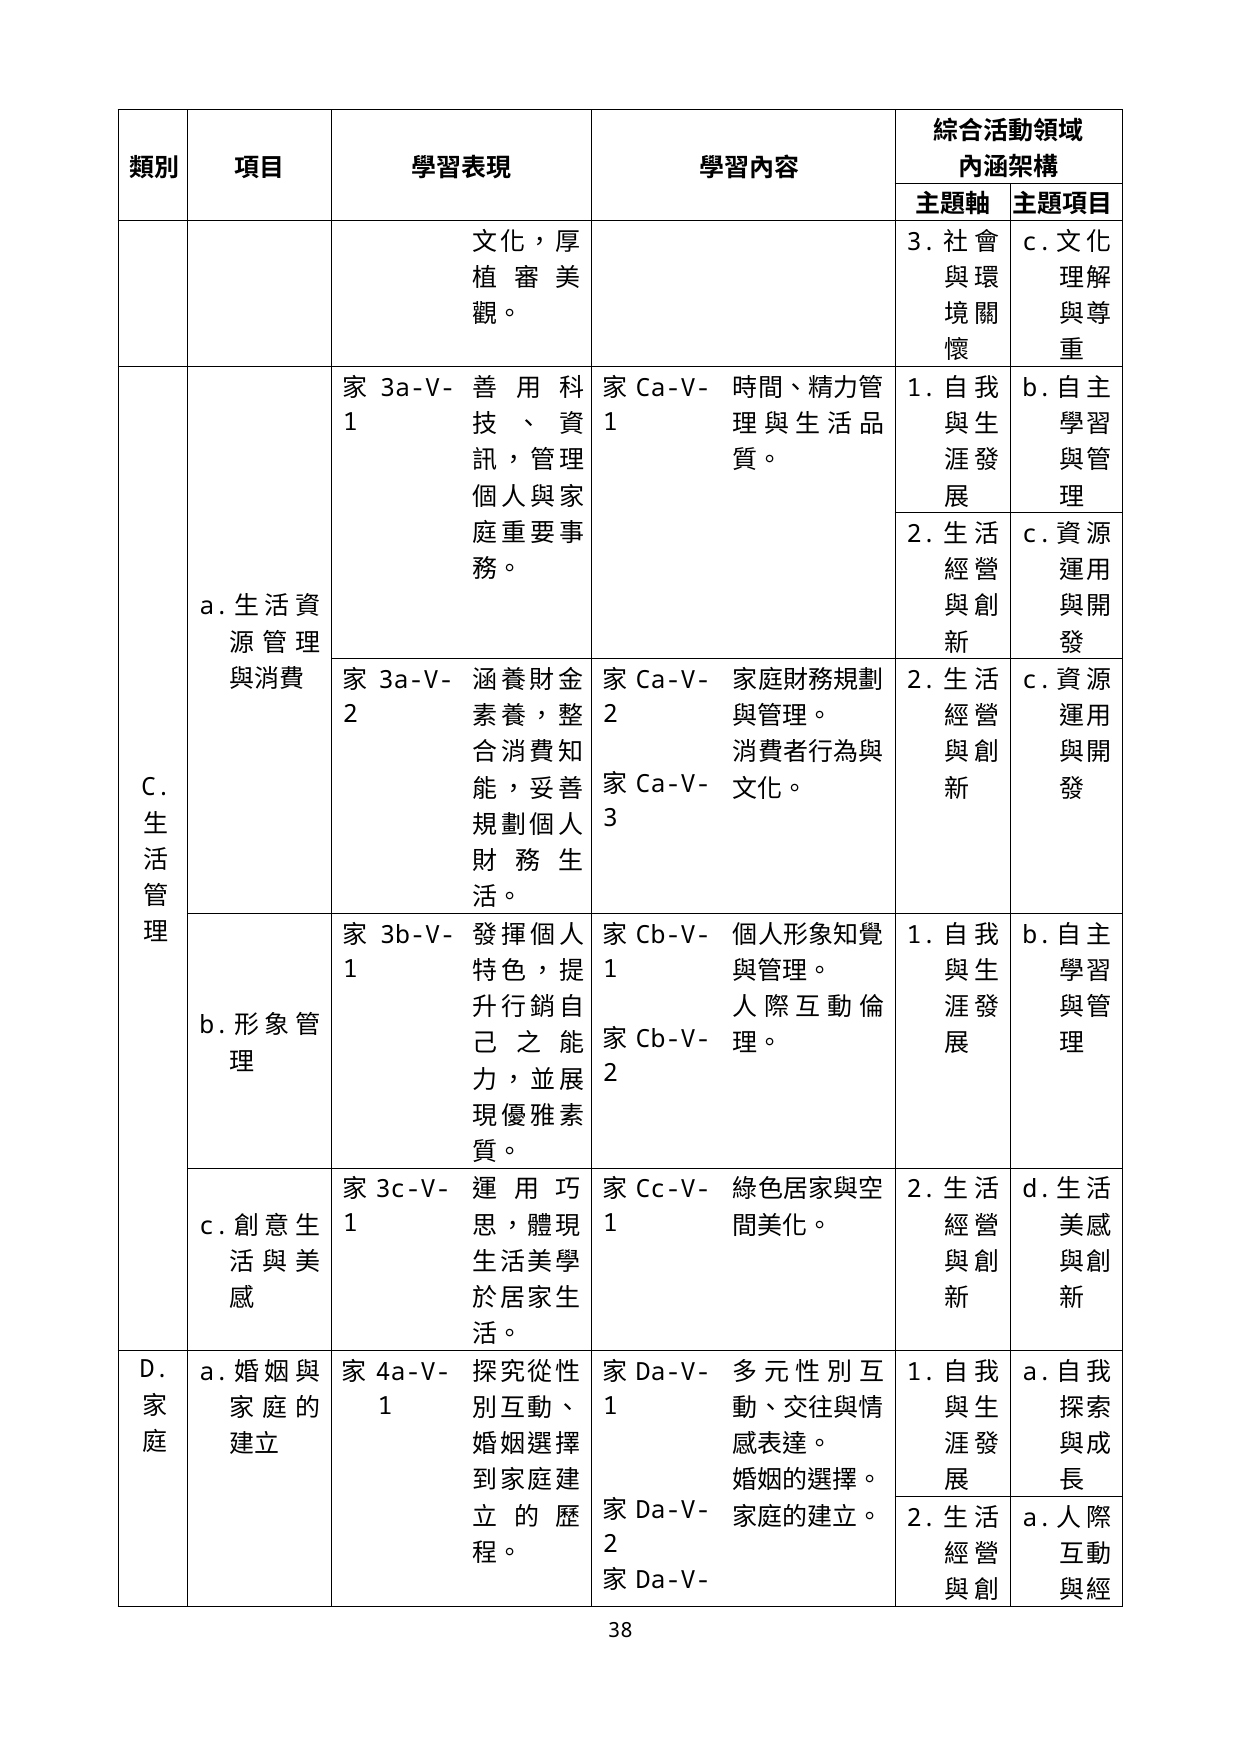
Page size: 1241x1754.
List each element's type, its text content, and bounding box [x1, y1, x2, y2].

table_cell C. 生 活 管 理 [119, 367, 187, 1350]
table_cell 2.生活經營與創新 [896, 513, 1010, 658]
table_cell c.資源運用與開發 [1011, 513, 1122, 658]
table_cell 個人形象知覺與管理。 人際互動倫理。 [721, 914, 895, 1168]
table_header 類別 [119, 110, 187, 220]
table_cell 家Ca-V-1 [592, 367, 721, 658]
table_cell c.資源運用與開發 [1011, 659, 1122, 913]
table_cell 善用科技、資訊，管理個人與家庭重要事務。 [461, 367, 591, 658]
table_header 學習內容 [592, 110, 895, 220]
table_cell 多元性別互動、交往與情感表達。 婚姻的選擇。 家庭的建立。 [721, 1351, 895, 1606]
table_cell 家Da-V-1 家Da-V-2 家Da-V- [592, 1351, 721, 1606]
table_cell [721, 221, 895, 366]
table_cell [332, 221, 461, 366]
table_cell a.生活資源管理與消費 [188, 367, 331, 913]
table_header 綜合活動領域 內涵架構 [896, 110, 1122, 183]
table_cell 綠色居家與空間美化。 [721, 1169, 895, 1350]
table_cell 2.生活經營與創新 [896, 1169, 1010, 1350]
table_cell 1.自我與生涯發展 [896, 914, 1010, 1168]
table_cell a.人際互動與經 [1011, 1497, 1122, 1606]
table_cell 涵養財金素養，整合消費知能，妥善規劃個人財務生活。 [461, 659, 591, 913]
table_cell 文化，厚植審美觀。 [461, 221, 591, 366]
table_cell 1.自我與生涯發展 [896, 1351, 1010, 1496]
table_cell a.自我探索與成長 [1011, 1351, 1122, 1496]
table_cell [592, 221, 721, 366]
table_cell a.婚姻與家庭的建立 [188, 1351, 331, 1606]
table_cell 主題項目 [1011, 184, 1122, 220]
table_cell [119, 221, 187, 366]
table_cell 時間、精力管理與生活品質。 [721, 367, 895, 658]
table_cell 家Ca-V-2 家Ca-V-3 [592, 659, 721, 913]
table_cell [188, 221, 331, 366]
table_cell b.形象管理 [188, 914, 331, 1168]
table_cell 家4a-V-1 [332, 1351, 461, 1606]
table_cell 2.生活經營與創新 [896, 659, 1010, 913]
table_cell 家3c-V-1 [332, 1169, 461, 1350]
table_header 項目 [188, 110, 331, 220]
table_cell D. 家 庭 [119, 1351, 187, 1606]
table_cell 主題軸 [896, 184, 1010, 220]
table_cell b.自主學習與管理 [1011, 367, 1122, 512]
table_cell d.生活美感與創新 [1011, 1169, 1122, 1350]
table_cell 發揮個人特色，提升行銷自己之能力，並展現優雅素質。 [461, 914, 591, 1168]
table_cell 家3a-V-2 [332, 659, 461, 913]
table_cell 家3b-V-1 [332, 914, 461, 1168]
table_cell 家Cb-V-1 家Cb-V-2 [592, 914, 721, 1168]
table_cell 探究從性別互動、婚姻選擇到家庭建立的歷程。 [461, 1351, 591, 1606]
table_cell 家庭財務規劃與管理。 消費者行為與文化。 [721, 659, 895, 913]
table_cell 運用巧思，體現生活美學於居家生活。 [461, 1169, 591, 1350]
table_cell 家3a-V-1 [332, 367, 461, 658]
table_cell 家Cc-V-1 [592, 1169, 721, 1350]
table_cell c.文化理解與尊重 [1011, 221, 1122, 366]
table_cell 2.生活經營與創 [896, 1497, 1010, 1606]
table_header 學習表現 [332, 110, 591, 220]
table_cell b.自主學習與管理 [1011, 914, 1122, 1168]
table_cell 3.社會與環境關懷 [896, 221, 1010, 366]
table_cell c.創意生活與美感 [188, 1169, 331, 1350]
table_cell 1.自我與生涯發展 [896, 367, 1010, 512]
